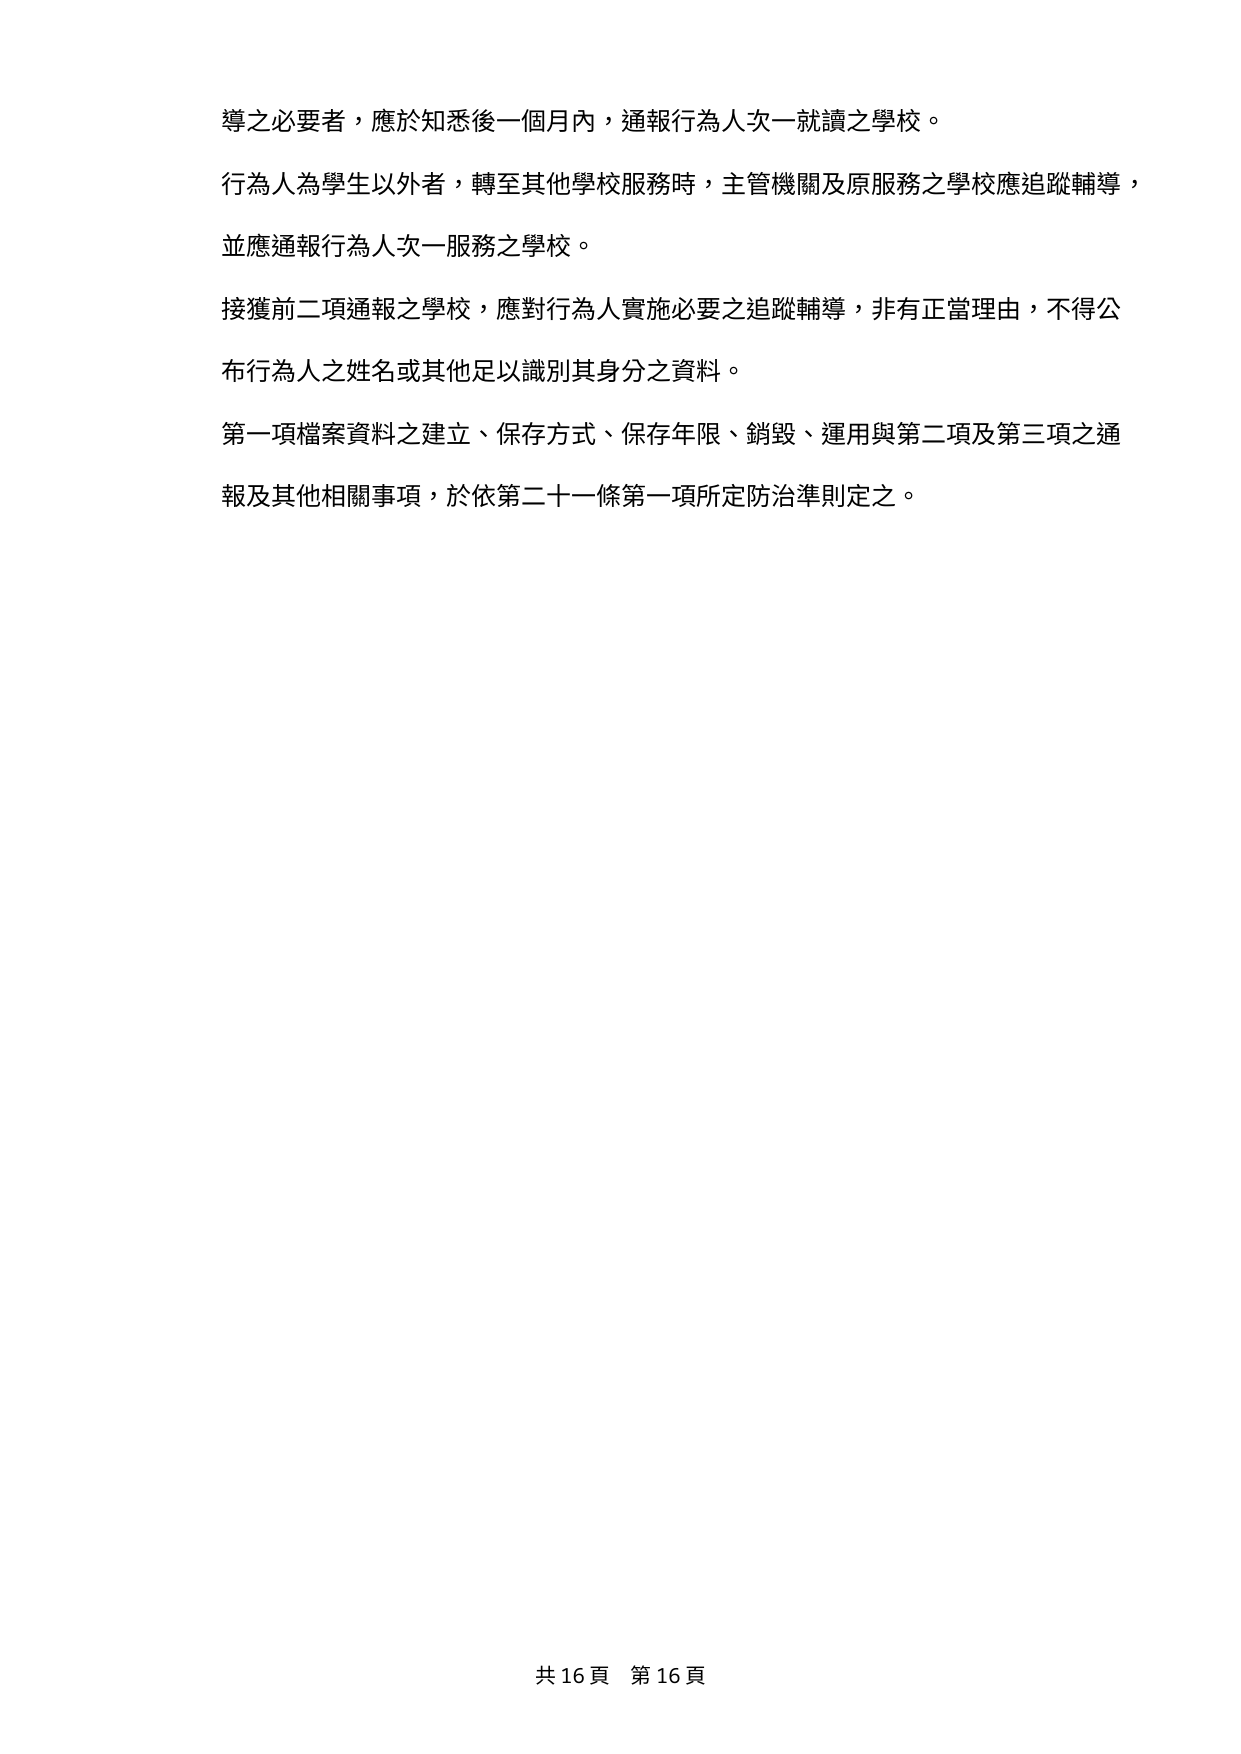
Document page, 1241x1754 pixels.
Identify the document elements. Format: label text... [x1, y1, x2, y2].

text 第一項檔案資料之建立、保存方式、保存年限、銷毀、運用與第二項及第三項之通報及其他相關事項，於依第二十一條第一項所定防治準則定之。 [221, 391, 1122, 516]
text 行為人為學生以外者，轉至其他學校服務時，主管機關及原服務之學校應追蹤輔導，並應通報行為人次一服務之學校。 [221, 141, 1122, 266]
text 接獲前二項通報之學校，應對行為人實施必要之追蹤輔導，非有正當理由，不得公布行為人之姓名或其他足以識別其身分之資料。 [221, 266, 1122, 391]
text 導之必要者，應於知悉後一個月內，通報行為人次一就讀之學校。 [221, 78, 1122, 141]
